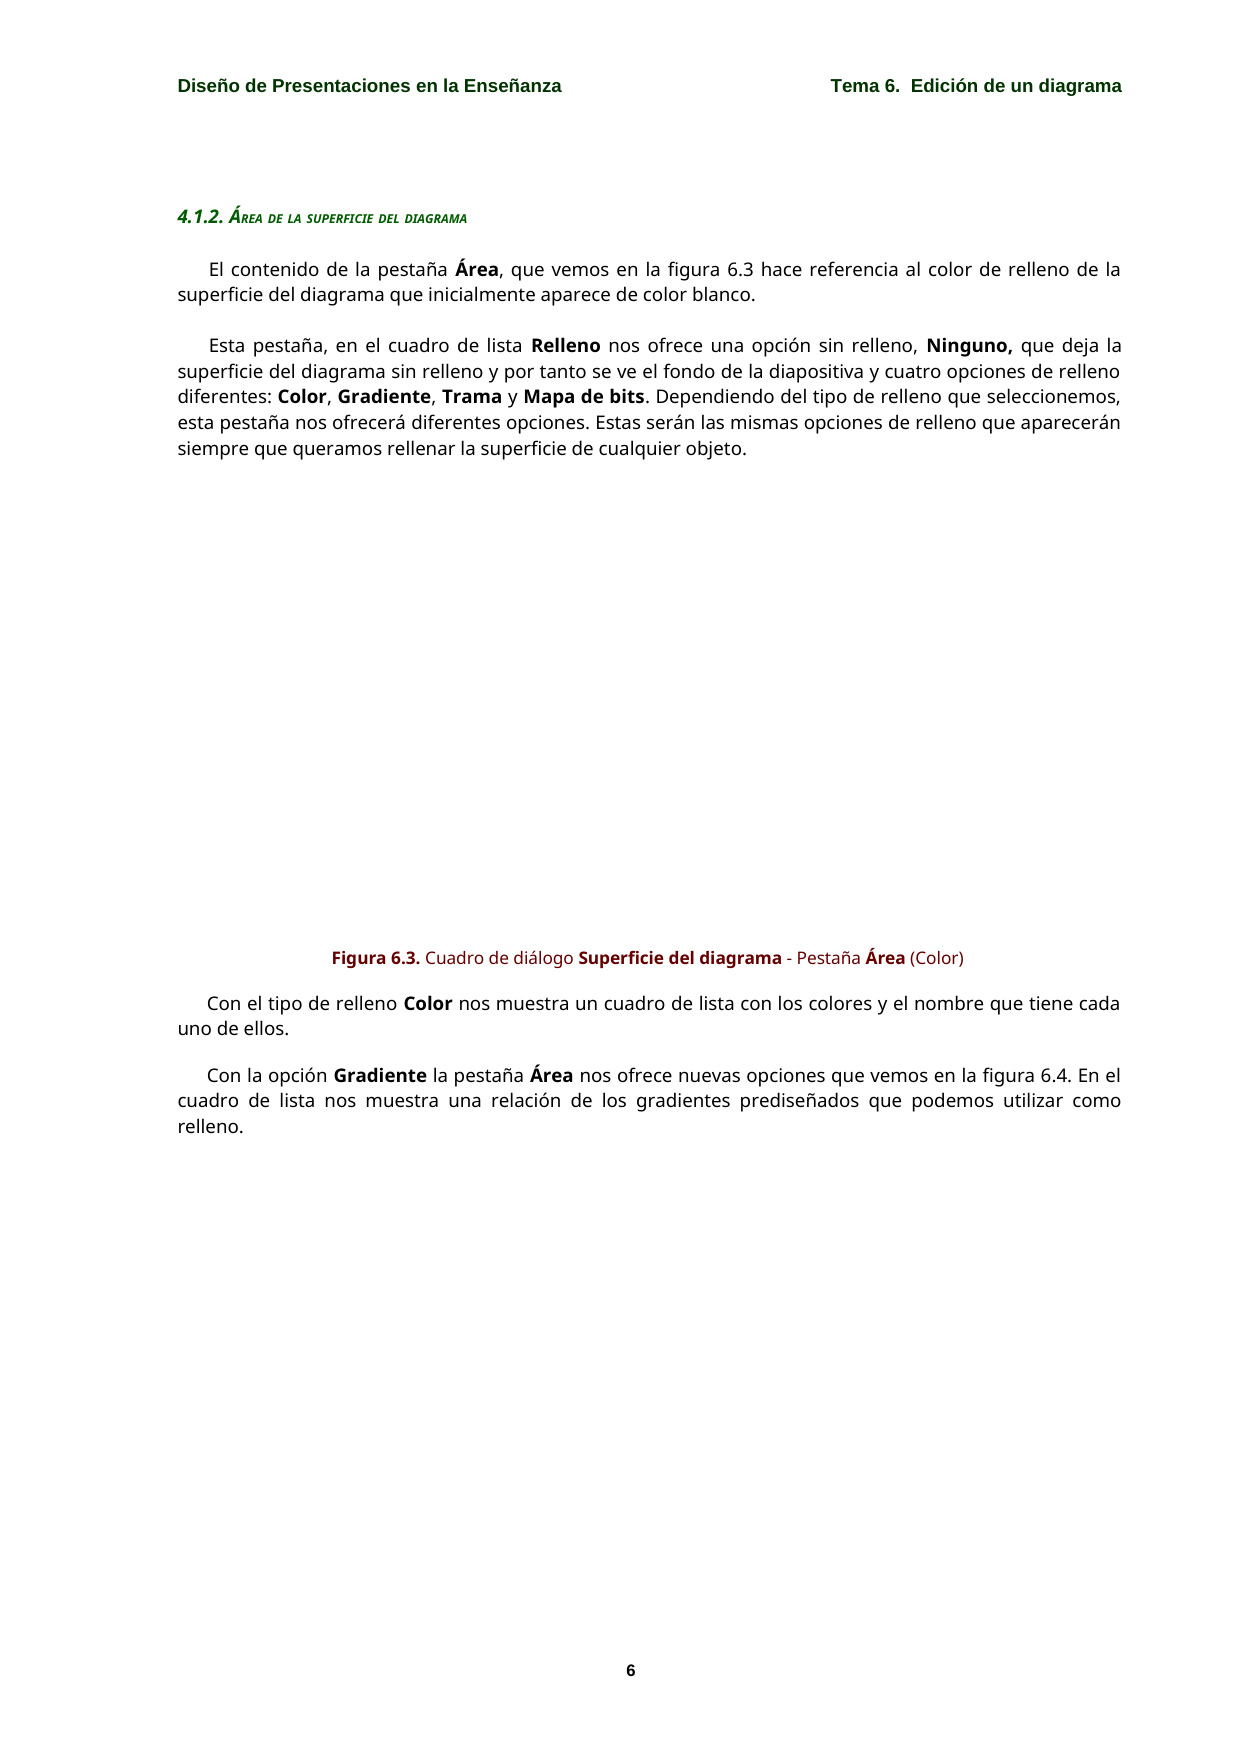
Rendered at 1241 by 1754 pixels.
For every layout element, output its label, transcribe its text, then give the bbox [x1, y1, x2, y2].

table_cell [177, 460, 1122, 481]
table_cell El contenido de la pestaña Área, que vemos en la figura 6.3 hace referencia al color de relleno de la superficie del diagrama que inicialmente aparece de color blanco. [177, 256, 1122, 307]
table_cell Con el tipo de relleno Color nos muestra un cuadro de lista con los colores y el nombre que tiene cada uno de ellos. [177, 990, 1122, 1041]
table_cell [177, 229, 1122, 256]
table_cell Esta pestaña, en el cuadro de lista Relleno nos ofrece una opción sin relleno, Ninguno, que deja la superficie del diagrama sin relleno y por tanto se ve el fondo de la diapositiva y cuatro opciones de relleno diferentes: Color, Gradiente, Trama y Mapa de bits. Dependiendo del tipo de relleno que seleccionemos, esta pestaña nos ofrecerá diferentes opciones. Estas serán las mismas opciones de relleno que aparecerán siempre que queramos rellenar la superficie de cualquier objeto. [177, 307, 1122, 460]
table_cell [177, 970, 1122, 990]
table_cell Con la opción Gradiente la pestaña Área nos ofrece nuevas opciones que vemos en la figura 6.4. En el cuadro de lista nos muestra una relación de los gradientes prediseñados que podemos utilizar como relleno. [177, 1062, 1122, 1138]
table_cell [177, 1139, 1122, 1159]
table_cell [177, 481, 1122, 946]
table_cell Figura 6.3. Cuadro de diálogo Superficie del diagrama - Pestaña Área (Color) [177, 946, 1122, 969]
table_cell [177, 1041, 1122, 1062]
table_header 4.1.2. Área de la superficie del diagrama [177, 203, 1122, 228]
